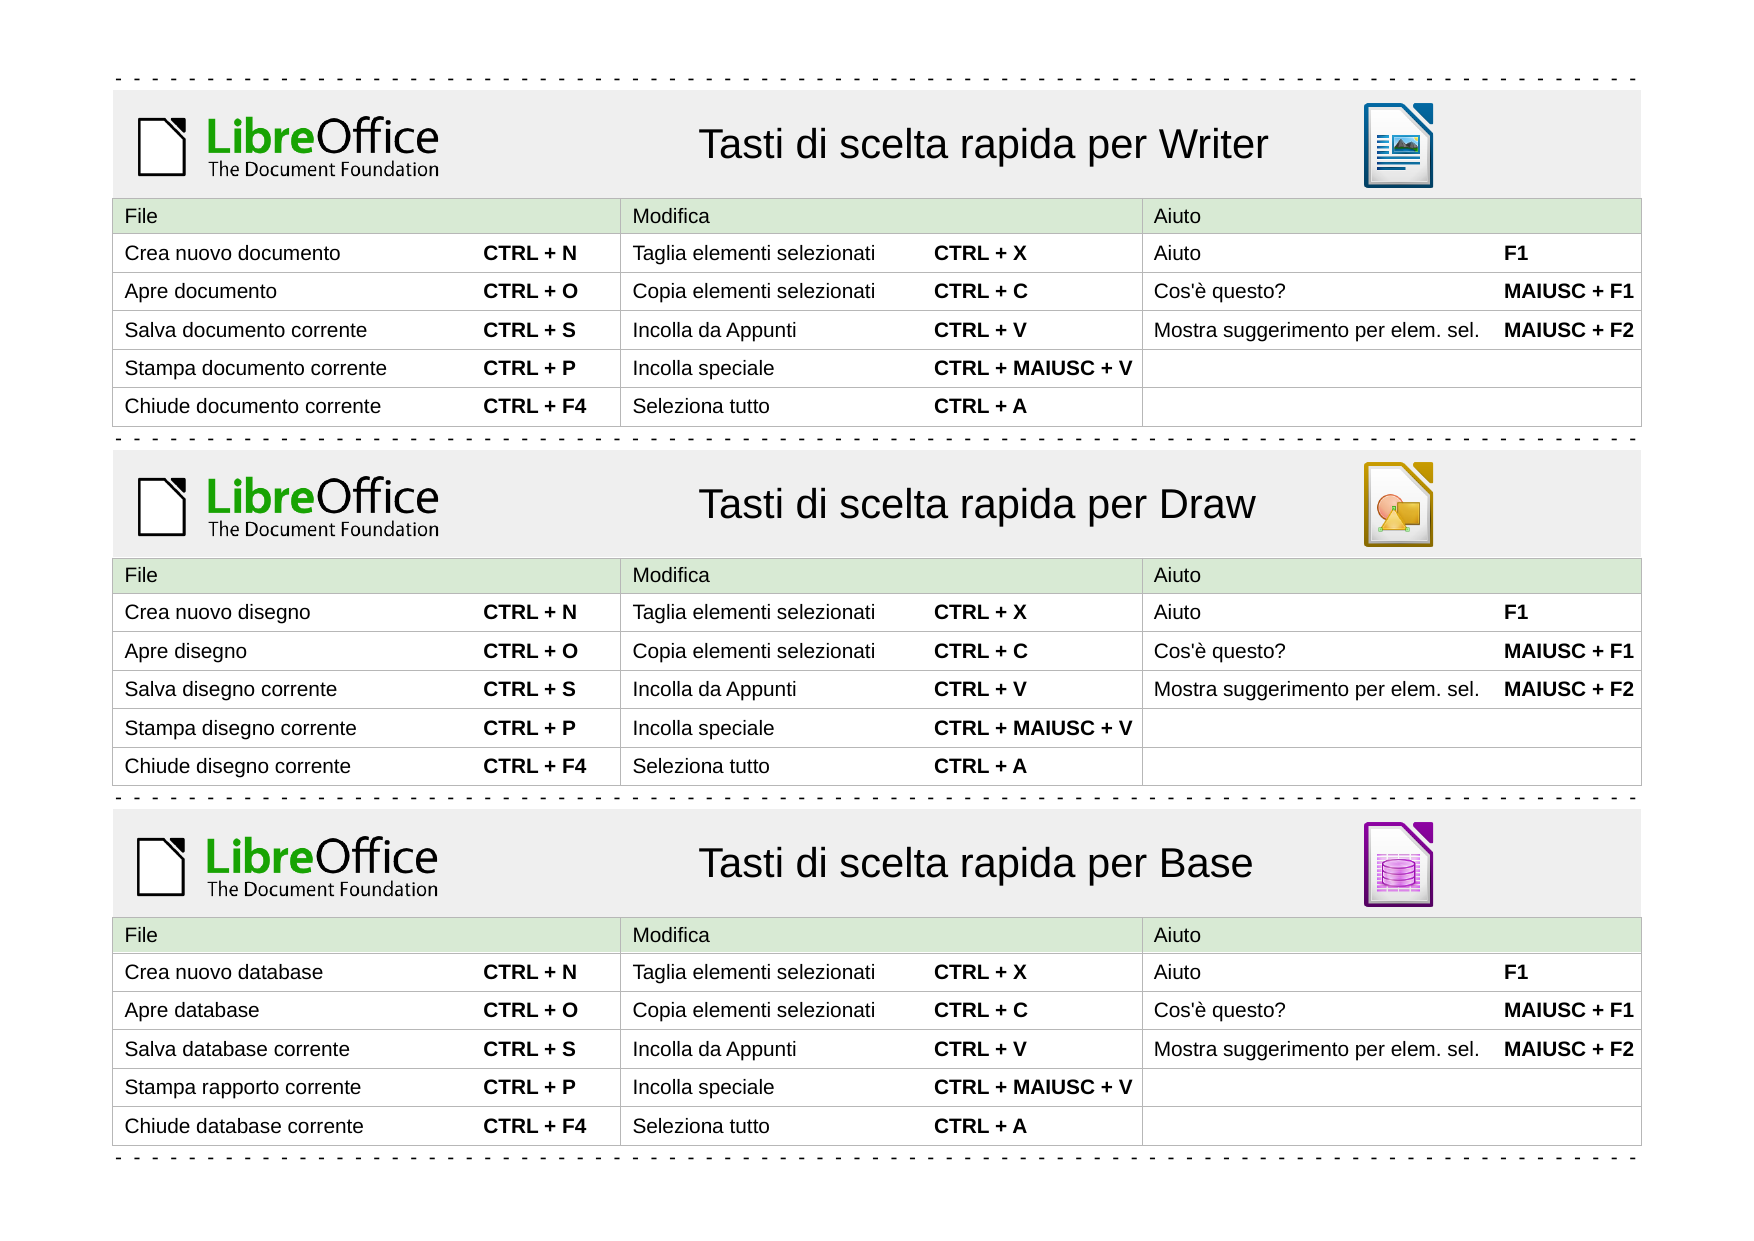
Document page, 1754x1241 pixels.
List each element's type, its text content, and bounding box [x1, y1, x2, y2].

table_cell [1492, 709, 1641, 747]
table_cell [1143, 748, 1492, 785]
table_cell Incolla da Appunti [621, 671, 922, 708]
table_cell Salva database corrente [113, 1030, 471, 1068]
text - - - - - - - - - - - - - - - - - - - - - - - - - - - - - - - - - - - - - - - - - - - - - - - - - - - - - - - - - - - - - - - - - - - - - - - - - - - - - - - - - - - [112, 427, 1641, 449]
table_cell [922, 918, 1142, 952]
table_cell CTRL + O [471, 992, 620, 1029]
table_cell CTRL + X [922, 594, 1142, 631]
table_header [1492, 90, 1641, 198]
table_cell CTRL + P [471, 1069, 620, 1106]
table_cell Stampa disegno corrente [113, 709, 471, 747]
table_cell [471, 559, 620, 593]
table_cell Aiuto [1143, 559, 1492, 593]
table_cell Chiude documento corrente [113, 388, 471, 426]
table_header Tasti di scelta rapida per Draw [620, 450, 1492, 557]
table_cell CTRL + A [922, 748, 1142, 785]
table_cell CTRL + V [922, 311, 1142, 349]
table_cell MAIUSC + F1 [1492, 273, 1641, 310]
table_cell CTRL + MAIUSC + V [922, 709, 1142, 747]
table_cell Incolla speciale [621, 709, 922, 747]
table_cell Cos'è questo? [1143, 632, 1492, 670]
table_cell CTRL + P [471, 709, 620, 747]
table_cell Stampa rapporto corrente [113, 1069, 471, 1106]
text - - - - - - - - - - - - - - - - - - - - - - - - - - - - - - - - - - - - - - - - - - - - - - - - - - - - - - - - - - - - - - - - - - - - - - - - - - - - - - - - - - - [112, 786, 1641, 809]
table_cell CTRL + O [471, 632, 620, 670]
table_cell Incolla da Appunti [621, 1030, 922, 1068]
table_cell Crea nuovo database [113, 954, 471, 991]
table_cell Taglia elementi selezionati [621, 234, 922, 272]
table_header [471, 450, 620, 557]
table_cell File [113, 559, 471, 593]
table_cell Incolla speciale [621, 1069, 922, 1106]
table_cell CTRL + C [922, 992, 1142, 1029]
table_cell Incolla da Appunti [621, 311, 922, 349]
table_cell CTRL + X [922, 954, 1142, 991]
table_cell [1492, 350, 1641, 387]
table_cell Copia elementi selezionati [621, 992, 922, 1029]
table_cell CTRL + A [922, 1107, 1142, 1145]
table_cell [471, 199, 620, 233]
table_header Tasti di scelta rapida per Base [620, 823, 1492, 917]
table_cell Mostra suggerimento per elem. sel. [1143, 671, 1492, 708]
table_cell CTRL + N [471, 954, 620, 991]
table_cell CTRL + MAIUSC + V [922, 350, 1142, 387]
picture [113, 450, 461, 562]
table_cell Aiuto [1143, 199, 1492, 233]
table_header [620, 809, 1492, 822]
picture [113, 90, 461, 202]
table_cell Aiuto [1143, 594, 1492, 631]
table_cell Stampa documento corrente [113, 350, 471, 387]
table_cell [1492, 748, 1641, 785]
table_cell Aiuto [1143, 918, 1492, 952]
table_cell Modifica [621, 918, 922, 952]
table_cell MAIUSC + F2 [1492, 671, 1641, 708]
table_cell Aiuto [1143, 234, 1492, 272]
text - - - - - - - - - - - - - - - - - - - - - - - - - - - - - - - - - - - - - - - - - - - - - - - - - - - - - - - - - - - - - - - - - - - - - - - - - - - - - - - - - - - [112, 1146, 1641, 1169]
table_header [461, 90, 471, 198]
text - - - - - - - - - - - - - - - - - - - - - - - - - - - - - - - - - - - - - - - - - - - - - - - - - - - - - - - - - - - - - - - - - - - - - - - - - - - - - - - - - - - [112, 66, 1641, 90]
table_cell Apre database [113, 992, 471, 1029]
table_header [471, 809, 620, 917]
table_header [113, 809, 471, 917]
table_cell CTRL + N [471, 234, 620, 272]
table_cell File [113, 199, 471, 233]
table_cell CTRL + S [471, 671, 620, 708]
table_cell Aiuto [1143, 954, 1492, 991]
table_cell CTRL + X [922, 234, 1142, 272]
table_cell [1143, 350, 1492, 387]
table_cell Taglia elementi selezionati [621, 594, 922, 631]
table_header [461, 450, 471, 557]
table_cell Seleziona tutto [621, 748, 922, 785]
table_cell CTRL + O [471, 273, 620, 310]
picture [1364, 462, 1434, 547]
table_cell MAIUSC + F2 [1492, 1030, 1641, 1068]
table_cell [1492, 1069, 1641, 1106]
table_cell Seleziona tutto [621, 1107, 922, 1145]
table_cell Seleziona tutto [621, 388, 922, 426]
table_cell CTRL + V [922, 1030, 1142, 1068]
table_cell Salva documento corrente [113, 311, 471, 349]
table_cell Copia elementi selezionati [621, 273, 922, 310]
table_header [471, 90, 620, 198]
table_cell [1492, 388, 1641, 426]
picture [1364, 103, 1434, 188]
table_cell File [113, 918, 471, 952]
table_cell [1143, 709, 1492, 747]
table_cell MAIUSC + F1 [1492, 632, 1641, 670]
table_header [1492, 450, 1641, 557]
table_header [1492, 809, 1641, 917]
table_cell Crea nuovo disegno [113, 594, 471, 631]
table_cell Taglia elementi selezionati [621, 954, 922, 991]
table_cell [922, 199, 1142, 233]
table_cell F1 [1492, 954, 1641, 991]
table_cell Copia elementi selezionati [621, 632, 922, 670]
table_cell Modifica [621, 199, 922, 233]
table_cell Apre documento [113, 273, 471, 310]
table_cell Salva disegno corrente [113, 671, 471, 708]
table_cell Cos'è questo? [1143, 992, 1492, 1029]
table_cell CTRL + P [471, 350, 620, 387]
table_cell Incolla speciale [621, 350, 922, 387]
picture [1364, 822, 1434, 907]
picture [112, 810, 460, 922]
table_cell Mostra suggerimento per elem. sel. [1143, 311, 1492, 349]
table_cell Apre disegno [113, 632, 471, 670]
table_cell [1143, 388, 1492, 426]
table_cell CTRL + N [471, 594, 620, 631]
table_cell [1143, 1069, 1492, 1106]
table_cell MAIUSC + F2 [1492, 311, 1641, 349]
table_header Tasti di scelta rapida per Writer [620, 90, 1492, 198]
table_cell Modifica [621, 559, 922, 593]
table_cell CTRL + V [922, 671, 1142, 708]
table_cell CTRL + F4 [471, 388, 620, 426]
table_cell CTRL + F4 [471, 1107, 620, 1145]
table_cell CTRL + A [922, 388, 1142, 426]
table_cell Chiude database corrente [113, 1107, 471, 1145]
table_cell CTRL + C [922, 632, 1142, 670]
table_cell [1492, 199, 1641, 233]
table_cell Mostra suggerimento per elem. sel. [1143, 1030, 1492, 1068]
table_cell CTRL + F4 [471, 748, 620, 785]
table_cell CTRL + S [471, 1030, 620, 1068]
table_cell [471, 918, 620, 952]
table_cell Cos'è questo? [1143, 273, 1492, 310]
table_cell [1143, 1107, 1492, 1145]
table_cell Chiude disegno corrente [113, 748, 471, 785]
table_cell MAIUSC + F1 [1492, 992, 1641, 1029]
table_cell Crea nuovo documento [113, 234, 471, 272]
table_cell CTRL + C [922, 273, 1142, 310]
table_cell [1492, 559, 1641, 593]
table_cell CTRL + S [471, 311, 620, 349]
table_cell [1492, 1107, 1641, 1145]
table_cell CTRL + MAIUSC + V [922, 1069, 1142, 1106]
table_cell F1 [1492, 594, 1641, 631]
table_cell F1 [1492, 234, 1641, 272]
table_cell [1492, 918, 1641, 952]
table_cell [922, 559, 1142, 593]
